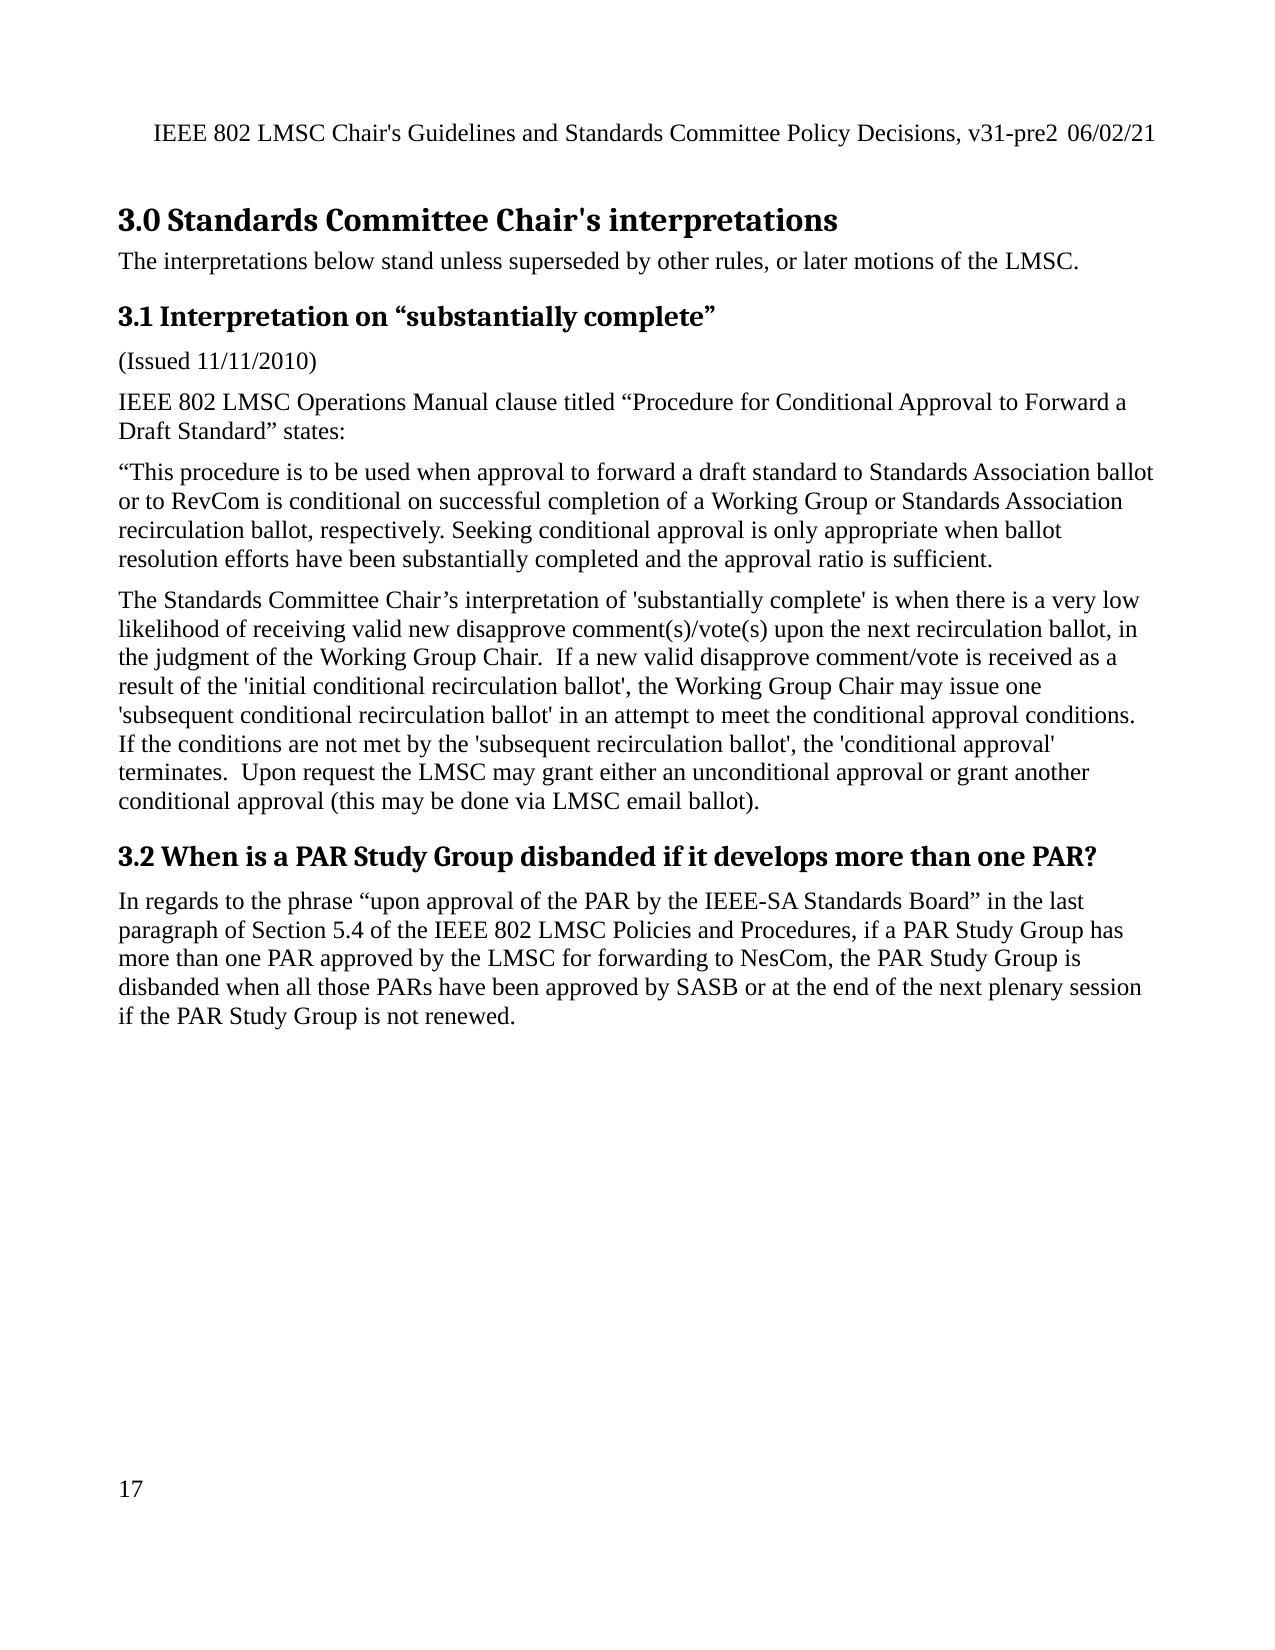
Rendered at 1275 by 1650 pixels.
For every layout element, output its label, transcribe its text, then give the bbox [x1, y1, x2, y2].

text The Standards Committee Chair’s interpretation of 'substantially complete' is when there is a very low likelihood of receiving valid new disapprove comment(s)/vote(s) upon the next recirculation ballot, in the judgment of the Working Group Chair. If a new valid disapprove comment/vote is received as a result of the 'initial conditional recirculation ballot', the Working Group Chair may issue one 'subsequent conditional recirculation ballot' in an attempt to meet the conditional approval conditions. If the conditions are not met by the 'subsequent recirculation ballot', the 'conditional approval' terminates. Upon request the LMSC may grant either an unconditional approval or grant another conditional approval (this may be done via LMSC email ballot). [118, 585, 1157, 815]
text “This procedure is to be used when approval to forward a draft standard to Standards Association ballot or to RevCom is conditional on successful completion of a Working Group or Standards Association recirculation ballot, respectively. Seeking conditional approval is only appropriate when ballot resolution efforts have been substantially completed and the approval ratio is sufficient. [118, 457, 1157, 572]
subtitle When is a PAR Study Group disbanded if it develops more than one PAR? [118, 840, 1157, 873]
subtitle Standards Committee Chair's interpretations [118, 202, 1157, 240]
text The interpretations below stand unless superseded by other rules, or later motions of the LMSC. [118, 246, 1157, 275]
text (Issued 11/11/2010) [118, 346, 1157, 375]
text In regards to the phrase “upon approval of the PAR by the IEEE-SA Standards Board” in the last paragraph of Section 5.4 of the IEEE 802 LMSC Policies and Procedures, if a PAR Study Group has more than one PAR approved by the LMSC for forwarding to NesCom, the PAR Study Group is disbanded when all those PARs have been approved by SASB or at the end of the next plenary session if the PAR Study Group is not renewed. [118, 886, 1157, 1030]
text IEEE 802 LMSC Operations Manual clause titled “Procedure for Conditional Approval to Forward a Draft Standard” states: [118, 387, 1157, 445]
subtitle Interpretation on “substantially complete” [118, 300, 1157, 334]
